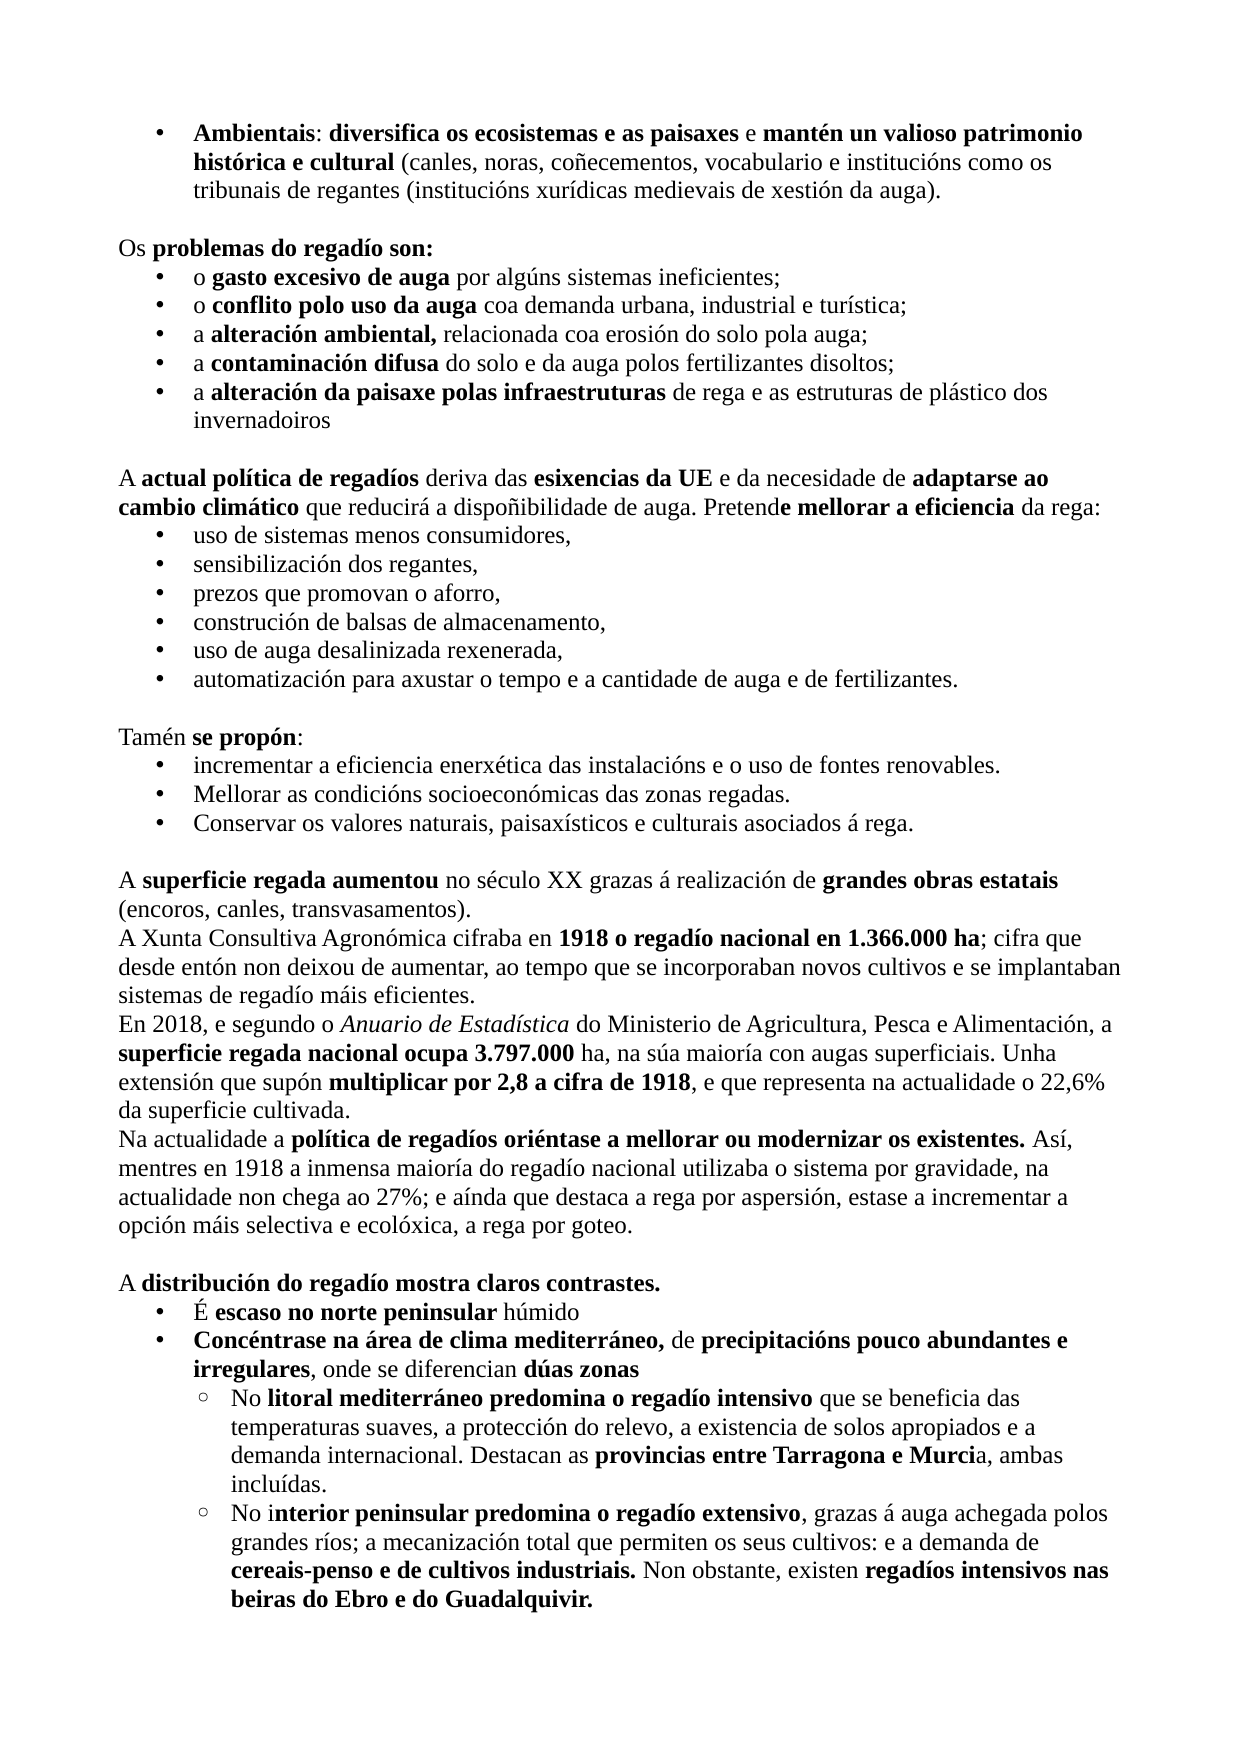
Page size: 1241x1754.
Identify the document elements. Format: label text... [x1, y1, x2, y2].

list construción de balsas de almacenamento, [156, 607, 1122, 636]
list Conservar os valores naturais, paisaxísticos e culturais asociados á rega. [156, 808, 1122, 837]
text Tamén se propón: [118, 722, 1122, 751]
list automatización para axustar o tempo e a cantidade de auga e de fertilizantes. [156, 664, 1122, 693]
list sensibilización dos regantes, [156, 549, 1122, 578]
text Na actualidade a política de regadíos oriéntase a mellorar ou modernizar os existentes. Así, mentres en 1918 a inmensa maioría do regadío nacional utilizaba o sistema por gravidade, na actualidade non chega ao 27%; e aínda que destaca a rega por aspersión, estase a incrementar a opción máis selectiva e ecolóxica, a rega por goteo. [118, 1124, 1122, 1239]
list o gasto excesivo de auga por algúns sistemas ineficientes; [156, 262, 1122, 291]
list a alteración ambiental, relacionada coa erosión do solo pola auga; [156, 319, 1122, 348]
list incrementar a eficiencia enerxética das instalacións e o uso de fontes renovables. [156, 751, 1122, 779]
list Concéntrase na área de clima mediterráneo, de precipitacións pouco abundantes e irregulares, onde se diferencian dúas zonas [156, 1326, 1122, 1383]
list No interior peninsular predomina o regadío extensivo, grazas á auga achegada polos grandes ríos; a mecanización total que permiten os seus cultivos: e a demanda de cereais-penso e de cultivos industriais. Non obstante, existen regadíos intensivos nas beiras do Ebro e do Guadalquivir. [193, 1498, 1122, 1613]
text A actual política de regadíos deriva das esixencias da UE e da necesidade de adaptarse ao cambio climático que reducirá a dispoñibilidade de auga. Pretende mellorar a eficiencia da rega: [118, 463, 1122, 521]
text En 2018, e segundo o Anuario de Estadística do Ministerio de Agricultura, Pesca e Alimentación, a superficie regada nacional ocupa 3.797.000 ha, na súa maioría con augas superficiais. Unha extensión que supón multiplicar por 2,8 a cifra de 1918, e que representa na actualidade o 22,6% da superficie cultivada. [118, 1009, 1122, 1124]
list uso de sistemas menos consumidores, [156, 521, 1122, 549]
list Mellorar as condicións socioeconómicas das zonas regadas. [156, 779, 1122, 808]
text A superficie regada aumentou no século XX grazas á realización de grandes obras estatais (encoros, canles, transvasamentos). [118, 866, 1122, 923]
list No litoral mediterráneo predomina o regadío intensivo que se beneficia das temperaturas suaves, a protección do relevo, a existencia de solos apropiados e a demanda internacional. Destacan as provincias entre Tarragona e Murcia, ambas incluídas. [193, 1383, 1122, 1498]
text Os problemas do regadío son: [118, 233, 1122, 262]
list a contaminación difusa do solo e da auga polos fertilizantes disoltos; [156, 348, 1122, 377]
text A Xunta Consultiva Agronómica cifraba en 1918 o regadío nacional en 1.366.000 ha; cifra que desde entón non deixou de aumentar, ao tempo que se incorporaban novos cultivos e se implantaban sistemas de regadío máis eficientes. [118, 923, 1122, 1009]
list uso de auga desalinizada rexenerada, [156, 636, 1122, 664]
list prezos que promovan o aforro, [156, 578, 1122, 607]
list É escaso no norte peninsular húmido [156, 1297, 1122, 1326]
list o conflito polo uso da auga coa demanda urbana, industrial e turística; [156, 291, 1122, 319]
list a alteración da paisaxe polas infraestruturas de rega e as estruturas de plástico dos invernadoiros [156, 377, 1122, 434]
list Ambientais: diversifica os ecosistemas e as paisaxes e mantén un valioso patrimonio histórica e cultural (canles, noras, coñecementos, vocabulario e institucións como os tribunais de regantes (institucións xurídicas medievais de xestión da auga). [156, 118, 1122, 204]
text A distribución do regadío mostra claros contrastes. [118, 1268, 1122, 1297]
